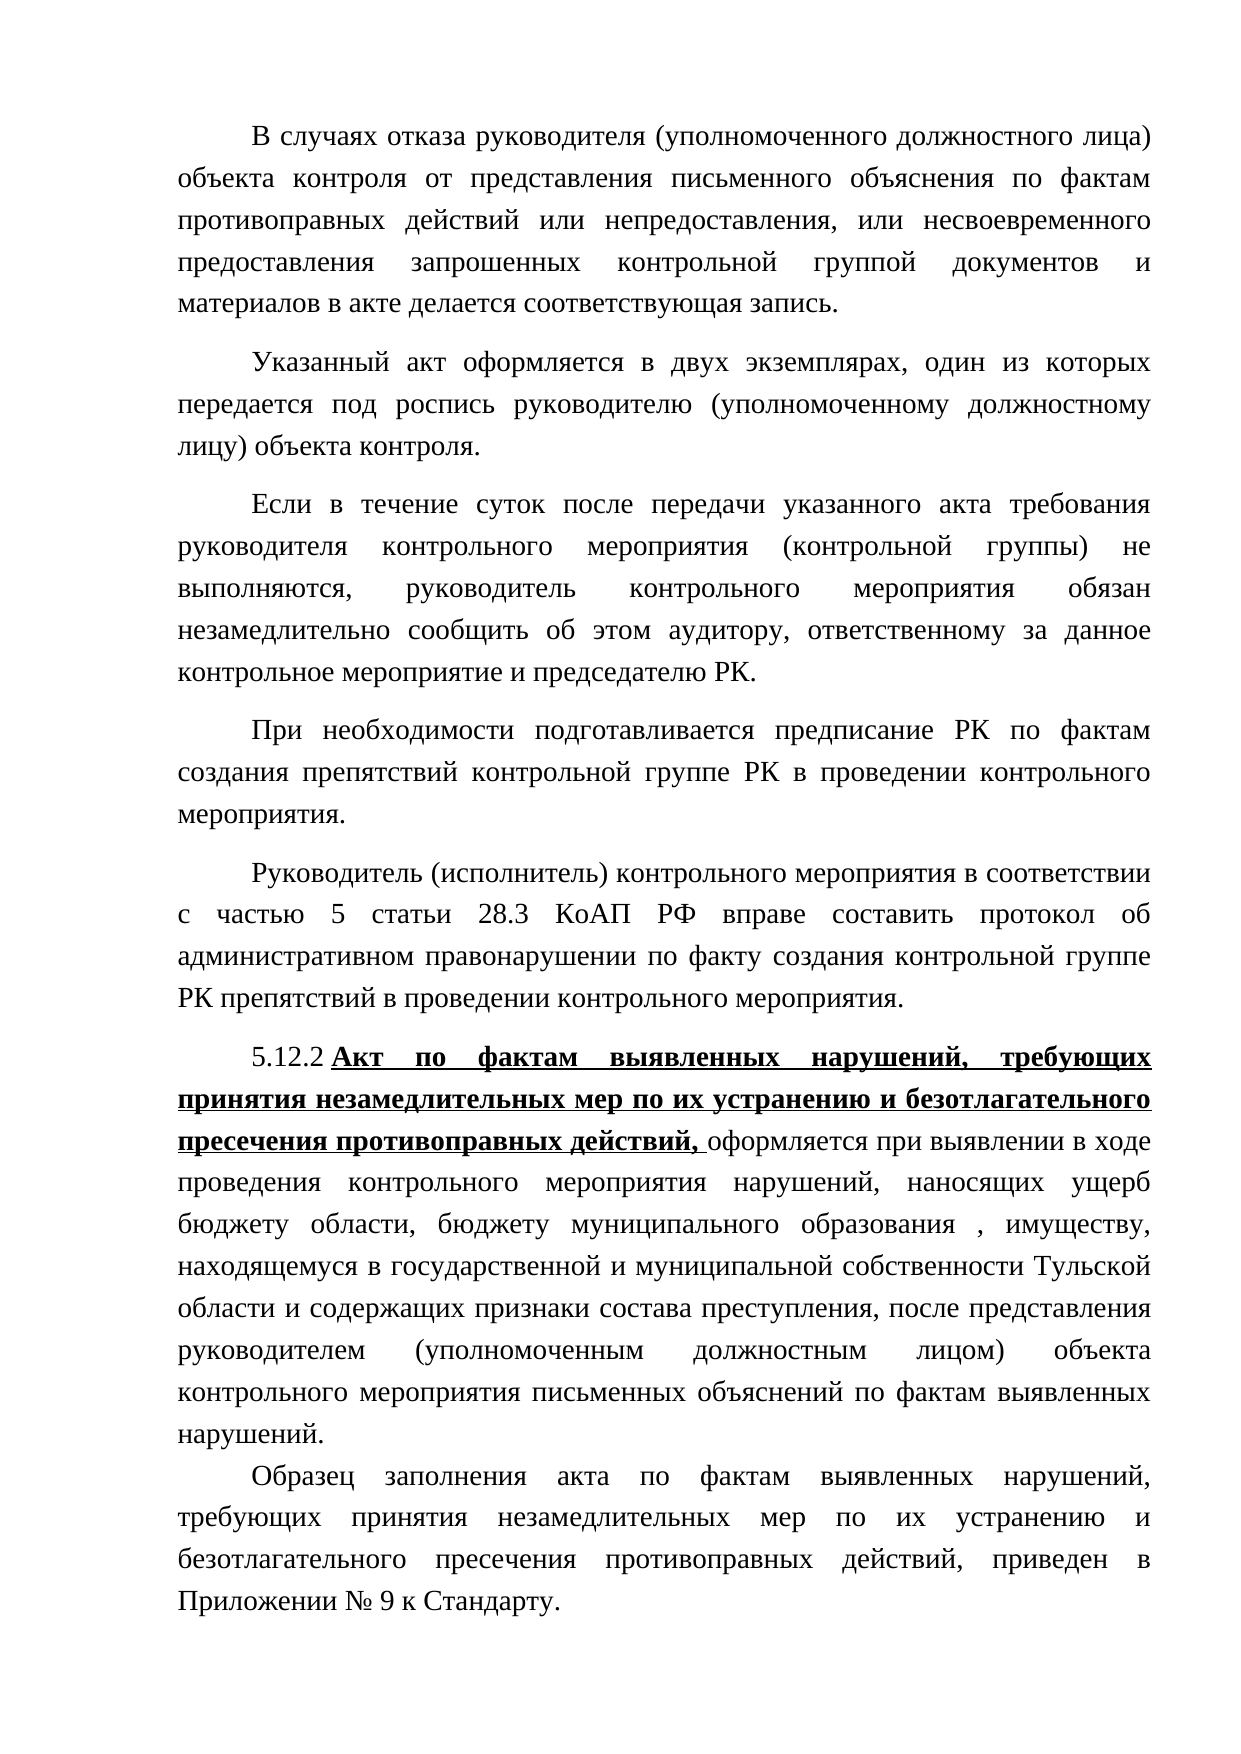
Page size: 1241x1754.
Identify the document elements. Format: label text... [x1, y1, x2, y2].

text Руководитель (исполнитель) контрольного мероприятия в соответствии с частью 5 статьи 28.3 КоАП РФ вправе составить протокол об административном правонарушении по факту создания контрольной группе РК препятствий в проведении контрольного мероприятия. [177, 855, 1152, 1014]
text Образец заполнения акта по фактам выявленных нарушений, требующих принятия незамедлительных мер по их устранению и безотлагательного пресечения противоправных действий, приведен в Приложении № 9 к Стандарту. [177, 1458, 1152, 1617]
text При необходимости подготавливается предписание РК по фактам создания препятствий контрольной группе РК в проведении контрольного мероприятия. [177, 712, 1152, 830]
text Если в течение суток после передачи указанного акта требования руководителя контрольного мероприятия (контрольной группы) не выполняются, руководитель контрольного мероприятия обязан незамедлительно сообщить об этом аудитору, ответственному за данное контрольное мероприятие и председателю РК. [177, 486, 1152, 687]
text В случаях отказа руководителя (уполномоченного должностного лица) объекта контроля от представления письменного объяснения по фактам противоправных действий или непредоставления, или несвоевременного предоставления запрошенных контрольной группой документов и материалов в акте делается соответствующая запись. [177, 118, 1152, 319]
text пресечения противоправных действий, оформляется при выявлении в ходе проведения контрольного мероприятия нарушений, наносящих ущерб бюджету области, бюджету муниципального образования , имуществу, находящемуся в государственной и муниципальной собственности Тульской области и содержащих признаки состава преступления, после представления руководителем (уполномоченным должностным лицом) объекта контрольного мероприятия письменных объяснений по фактам выявленных нарушений. [177, 1111, 1152, 1449]
text Указанный акт оформляется в двух экземплярах, один из которых передается под роспись руководителю (уполномоченному должностному лицу) объекта контроля. [177, 344, 1152, 461]
text 5.12.2 Акт по фактам выявленных нарушений, требующих принятия незамедлительных мер по их устранению и безотлагательного [177, 1039, 1152, 1110]
